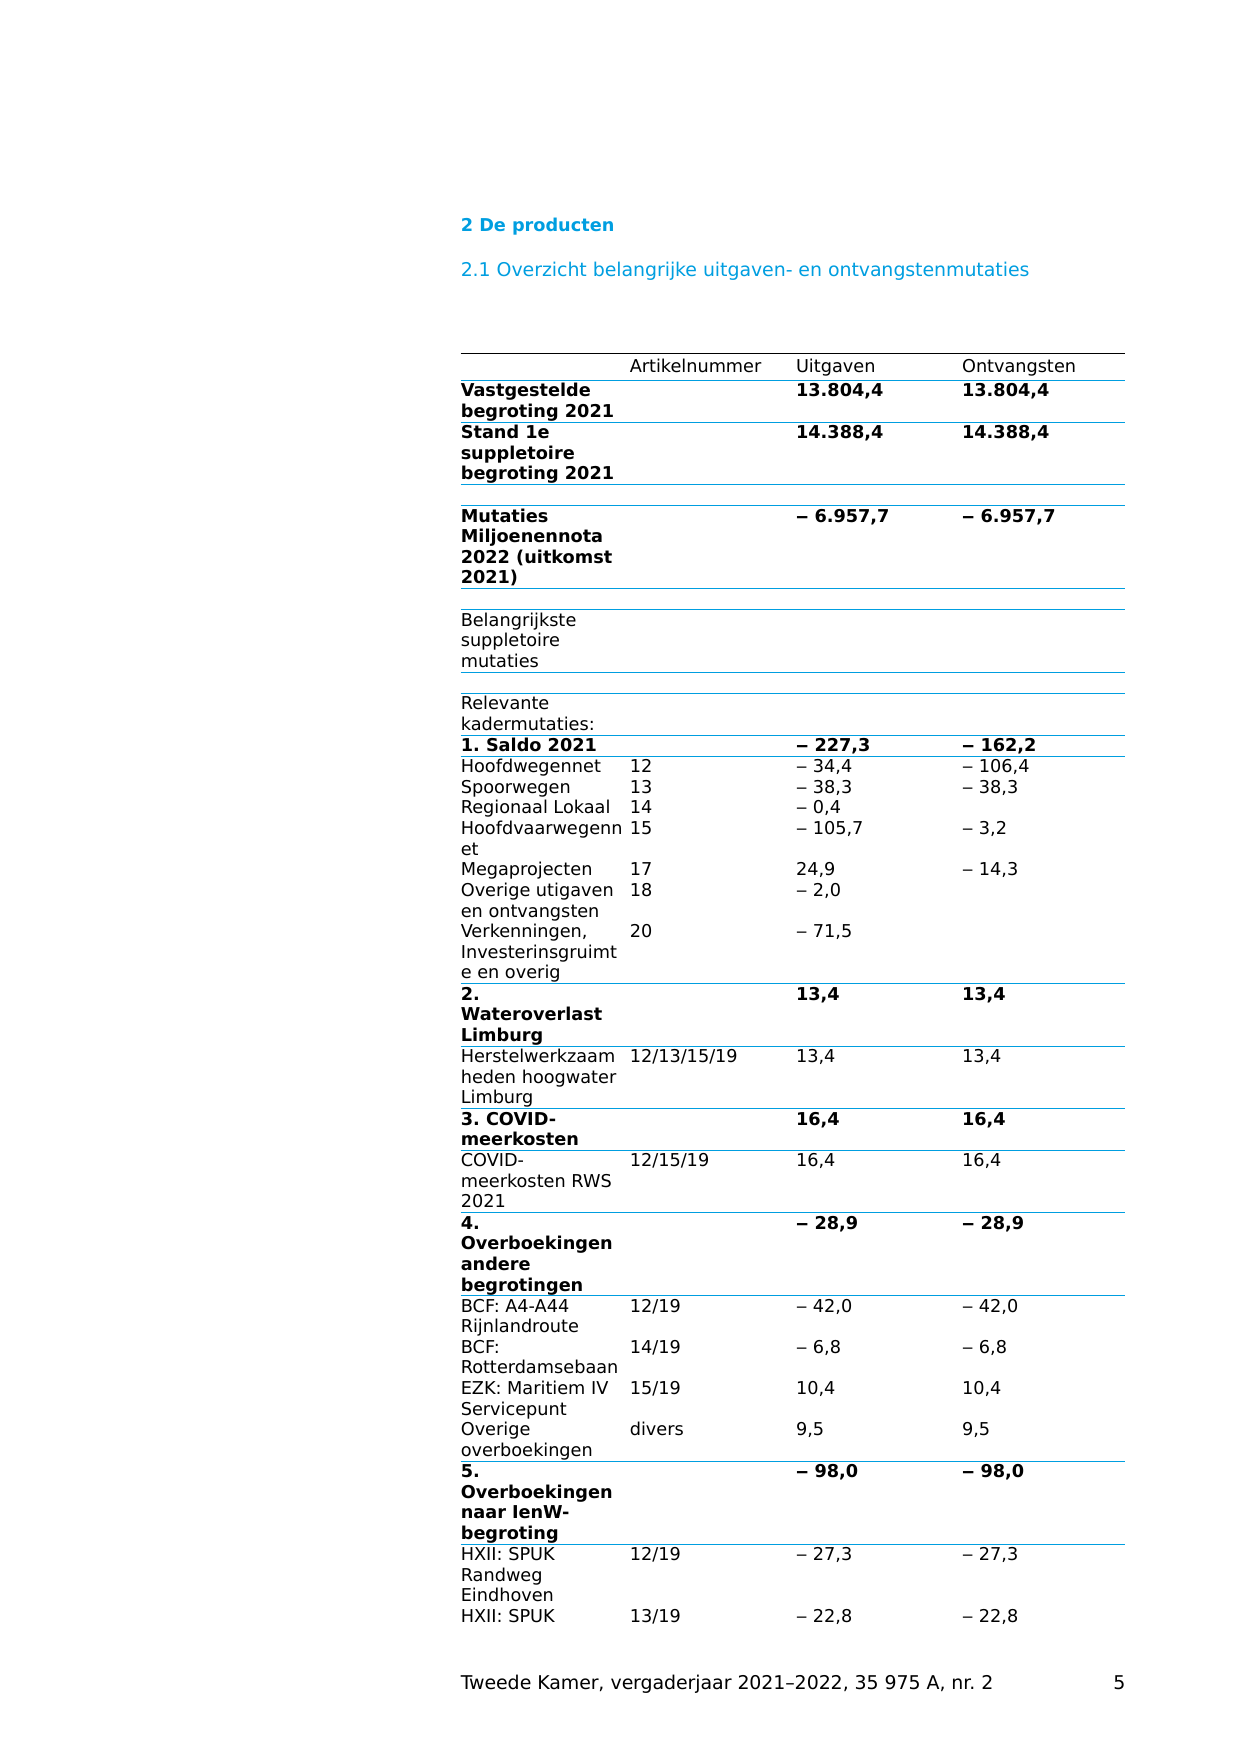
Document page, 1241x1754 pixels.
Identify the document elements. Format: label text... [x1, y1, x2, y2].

table_cell 9,5 [793, 1419, 959, 1461]
table_cell BCF: A4-A44 Rijnlandroute [461, 1296, 627, 1337]
table_cell Regionaal Lokaal [461, 798, 627, 818]
table_cell [959, 485, 1125, 505]
table_cell Spoorwegen [461, 777, 627, 797]
table_cell 16,4 [793, 1151, 959, 1212]
table_cell 3. COVID-meerkosten [461, 1109, 627, 1150]
table_cell Stand 1e suppletoire begroting 2021 [461, 423, 627, 484]
table_cell [627, 610, 793, 672]
table_cell 14.388,4 [959, 423, 1125, 484]
table_cell [627, 506, 793, 588]
table_cell [959, 673, 1125, 693]
table_cell [461, 589, 627, 609]
table_cell 13,4 [793, 984, 959, 1046]
table_cell 1. Saldo 2021 [461, 736, 627, 756]
table_cell Megaprojecten [461, 859, 627, 880]
title 2 De producten [461, 213, 1125, 236]
table_cell divers [627, 1419, 793, 1461]
table_cell [627, 589, 793, 609]
table_cell 14 [627, 798, 793, 818]
table_cell ‒ 28,9 [793, 1213, 959, 1295]
title 2.1 Overzicht belangrijke uitgaven- en ontvangstenmutaties [461, 259, 1125, 281]
table_cell 2. Wateroverlast Limburg [461, 984, 627, 1046]
table_cell 13/19 [627, 1606, 793, 1627]
table_cell 12/19 [627, 1545, 793, 1606]
table_cell ‒ 22,8 [793, 1606, 959, 1627]
table_cell [627, 694, 793, 734]
table_cell 13,4 [959, 1047, 1125, 1108]
table_cell ‒ 27,3 [959, 1545, 1125, 1606]
table_cell 16,4 [793, 1109, 959, 1150]
table_cell BCF: Rotterdamsebaan [461, 1337, 627, 1378]
table_cell Relevante kadermutaties: [461, 694, 627, 734]
table_cell Verkenningen, Investerinsgruimte en overig [461, 921, 627, 983]
table_cell 18 [627, 880, 793, 921]
table_cell 14.388,4 [793, 423, 959, 484]
table_cell [461, 673, 627, 693]
table_cell ‒ 106,4 [959, 757, 1125, 777]
table_cell ‒ 42,0 [959, 1296, 1125, 1337]
table_cell Uitgaven [793, 354, 959, 380]
table_cell ‒ 42,0 [793, 1296, 959, 1337]
table_cell 15 [627, 818, 793, 859]
table_cell [627, 1109, 793, 1150]
table_cell ‒ 98,0 [959, 1462, 1125, 1544]
table_cell 16,4 [959, 1151, 1125, 1212]
table_cell 10,4 [959, 1378, 1125, 1419]
table_cell ‒ 227,3 [793, 736, 959, 756]
table_cell ‒ 14,3 [959, 859, 1125, 880]
table_header Tabel 2 Belangrijkste suppletoire uitgavenmutaties 2021 (Tweede suppletoire begroting) (Bedragen x € 1.000) [461, 305, 1125, 353]
table_cell 16,4 [959, 1109, 1125, 1150]
table_cell Overige overboekingen [461, 1419, 627, 1461]
table_cell 13,4 [793, 1047, 959, 1108]
table_cell 20 [627, 921, 793, 983]
table_cell [959, 610, 1125, 672]
table_cell [627, 673, 793, 693]
table_cell [793, 673, 959, 693]
table_cell [627, 423, 793, 484]
table_cell HXII: SPUK Randweg Eindhoven [461, 1545, 627, 1606]
table_cell Hoofdwegennet [461, 757, 627, 777]
table_cell [627, 984, 793, 1046]
table_cell ‒ 6,8 [793, 1337, 959, 1378]
table_cell [959, 880, 1125, 921]
table_cell [627, 1213, 793, 1295]
table_cell [959, 694, 1125, 734]
table_cell [627, 485, 793, 505]
table_cell ‒ 71,5 [793, 921, 959, 983]
table_cell [461, 485, 627, 505]
table_cell 5. Overboekingen naar IenW-begroting [461, 1462, 627, 1544]
table_cell 14/19 [627, 1337, 793, 1378]
table_cell Hoofdvaarwegennet [461, 818, 627, 859]
table_cell ‒ 98,0 [793, 1462, 959, 1544]
table_cell 24,9 [793, 859, 959, 880]
table_cell 13.804,4 [793, 381, 959, 422]
table_cell ‒ 6.957,7 [959, 506, 1125, 588]
table_cell 15/19 [627, 1378, 793, 1419]
table_cell ‒ 6.957,7 [793, 506, 959, 588]
table_cell ‒ 105,7 [793, 818, 959, 859]
table_cell ‒ 6,8 [959, 1337, 1125, 1378]
table_cell [793, 610, 959, 672]
table_cell 13,4 [959, 984, 1125, 1046]
table_cell [627, 736, 793, 756]
table_cell Artikelnummer [627, 354, 793, 380]
table_cell Overige utigaven en ontvangsten [461, 880, 627, 921]
table_cell ‒ 38,3 [959, 777, 1125, 797]
table_cell [793, 694, 959, 734]
table_cell Ontvangsten [959, 354, 1125, 380]
table_cell 4. Overboekingen andere begrotingen [461, 1213, 627, 1295]
table_cell 12/19 [627, 1296, 793, 1337]
table_cell [461, 354, 627, 380]
table_cell COVID-meerkosten RWS 2021 [461, 1151, 627, 1212]
table_cell Herstelwerkzaamheden hoogwater Limburg [461, 1047, 627, 1108]
table_cell ‒ 3,2 [959, 818, 1125, 859]
table_cell [627, 381, 793, 422]
table_cell Vastgestelde begroting 2021 [461, 381, 627, 422]
table_cell [793, 589, 959, 609]
table_cell ‒ 28,9 [959, 1213, 1125, 1295]
table_cell [959, 921, 1125, 983]
table_cell 17 [627, 859, 793, 880]
table_cell EZK: Maritiem IV Servicepunt [461, 1378, 627, 1419]
table_cell ‒ 22,8 [959, 1606, 1125, 1627]
table_cell [793, 485, 959, 505]
table_cell ‒ 38,3 [793, 777, 959, 797]
table_cell ‒ 162,2 [959, 736, 1125, 756]
table_cell HXII: SPUK [461, 1606, 627, 1627]
table_cell 13 [627, 777, 793, 797]
table_cell ‒ 34,4 [793, 757, 959, 777]
table_cell 12/13/15/19 [627, 1047, 793, 1108]
table_cell ‒ 27,3 [793, 1545, 959, 1606]
table_cell ‒ 2,0 [793, 880, 959, 921]
table_cell Mutaties Miljoenennota 2022 (uitkomst 2021) [461, 506, 627, 588]
table_cell ‒ 0,4 [793, 798, 959, 818]
table_cell [959, 798, 1125, 818]
table_cell [627, 1462, 793, 1544]
table_cell 13.804,4 [959, 381, 1125, 422]
table_cell [959, 589, 1125, 609]
table_cell 12 [627, 757, 793, 777]
table_cell 9,5 [959, 1419, 1125, 1461]
table_cell Belangrijkste suppletoire mutaties [461, 610, 627, 672]
table_cell 12/15/19 [627, 1151, 793, 1212]
table_cell 10,4 [793, 1378, 959, 1419]
